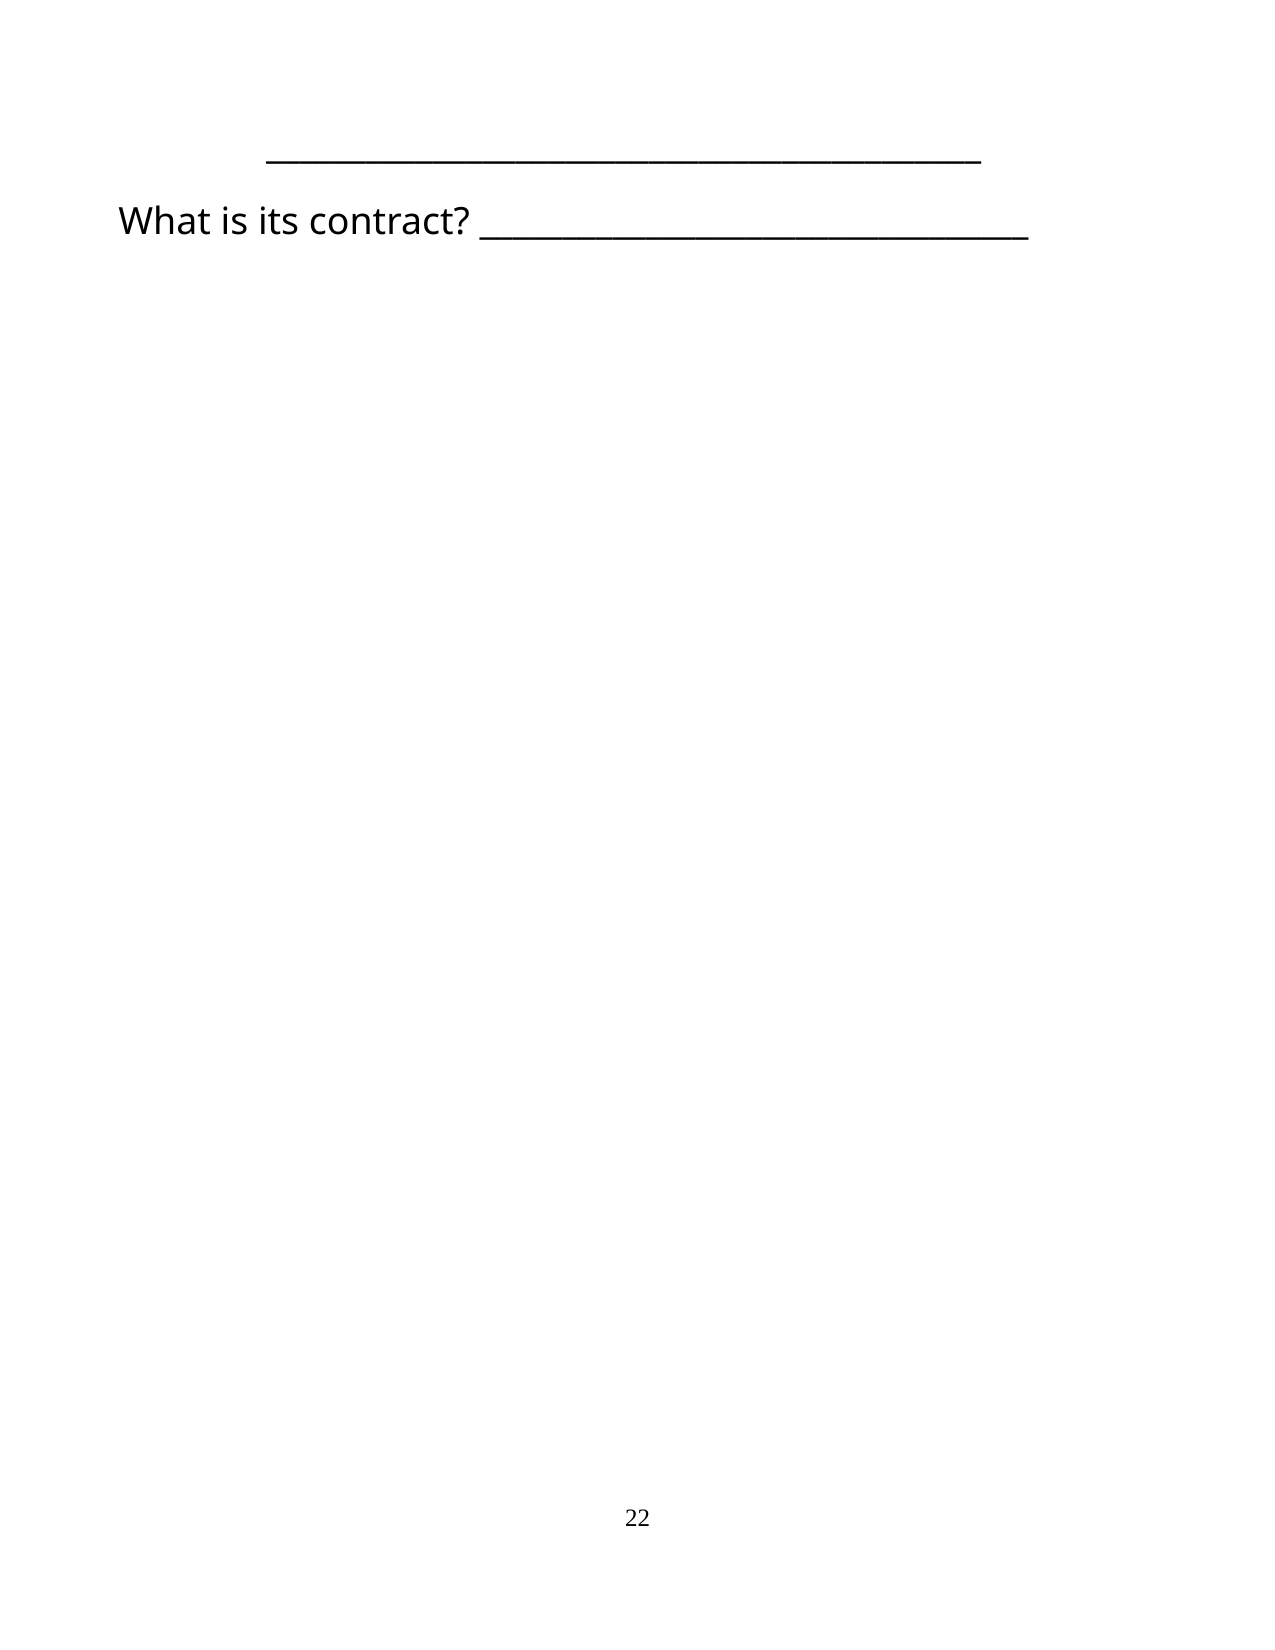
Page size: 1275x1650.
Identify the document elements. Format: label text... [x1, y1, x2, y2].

text What is its contract? _________________________________ [118, 195, 1157, 246]
text ___________________________________________ [118, 118, 1157, 169]
